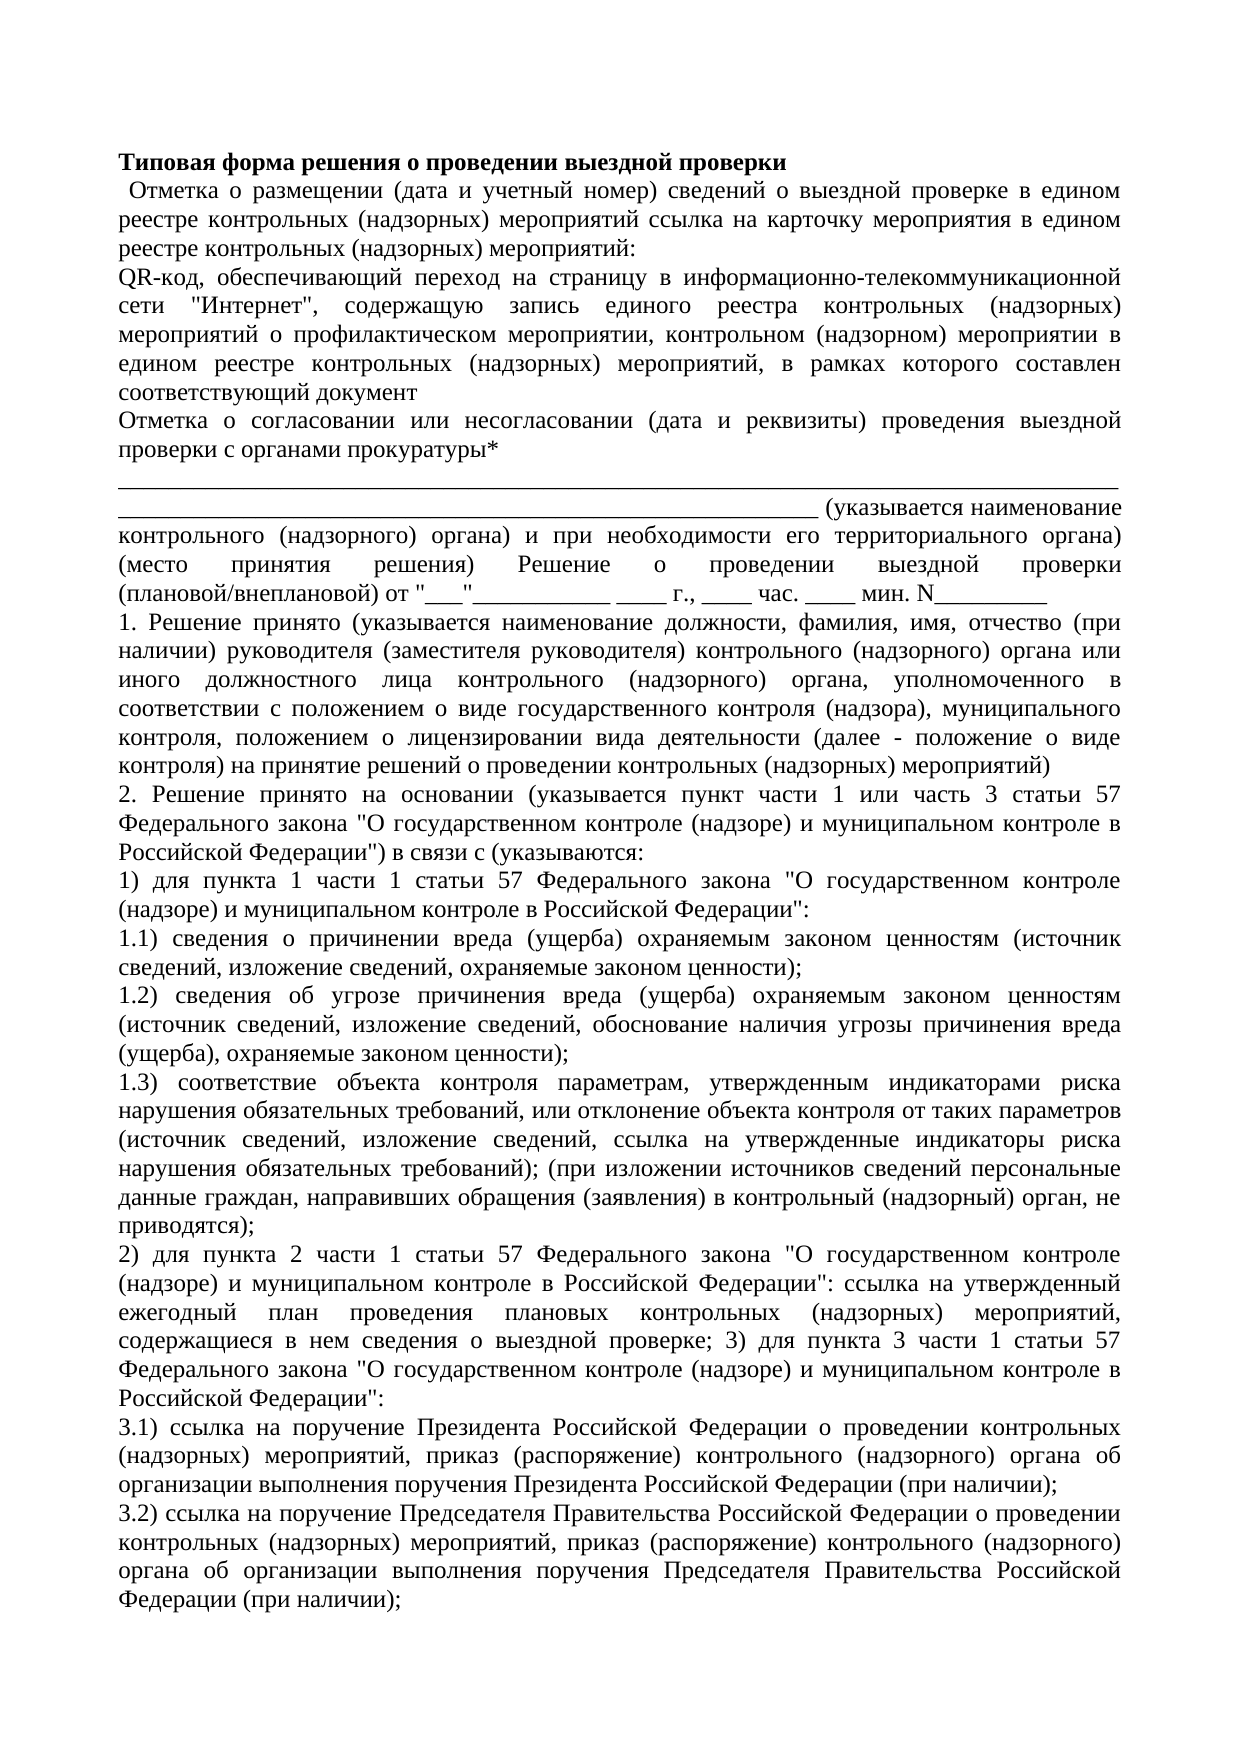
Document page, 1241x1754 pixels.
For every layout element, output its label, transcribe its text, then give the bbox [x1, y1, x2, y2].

text 3.2) ссылка на поручение Председателя Правительства Российской Федерации о проведении контрольных (надзорных) мероприятий, приказ (распоряжение) контрольного (надзорного) органа об организации выполнения поручения Председателя Правительства Российской Федерации (при наличии); [118, 1498, 1122, 1613]
text 2. Решение принято на основании (указывается пункт части 1 или часть 3 статьи 57 Федерального закона "О государственном контроле (надзоре) и муниципальном контроле в Российской Федерации") в связи с (указываются: [118, 779, 1122, 866]
text 3.1) ссылка на поручение Президента Российской Федерации о проведении контрольных (надзорных) мероприятий, приказ (распоряжение) контрольного (надзорного) органа об организации выполнения поручения Президента Российской Федерации (при наличии); [118, 1412, 1122, 1498]
text Отметка о согласовании или несогласовании (дата и реквизиты) проведения выездной проверки с органами прокуратуры* [118, 406, 1122, 463]
text 1.2) сведения об угрозе причинения вреда (ущерба) охраняемым законом ценностям (источник сведений, изложение сведений, обоснование наличия угрозы причинения вреда (ущерба), охраняемые законом ценности); [118, 981, 1122, 1067]
text 1. Решение принято (указывается наименование должности, фамилия, имя, отчество (при наличии) руководителя (заместителя руководителя) контрольного (надзорного) органа или иного должностного лица контрольного (надзорного) органа, уполномоченного в соответствии с положением о виде государственного контроля (надзора), муниципального контроля, положением о лицензировании вида деятельности (далее - положение о виде контроля) на принятие решений о проведении контрольных (надзорных) мероприятий) [118, 607, 1122, 779]
text Отметка о размещении (дата и учетный номер) сведений о выездной проверке в едином реестре контрольных (надзорных) мероприятий ссылка на карточку мероприятия в едином реестре контрольных (надзорных) мероприятий: [118, 176, 1122, 262]
text Типовая форма решения о проведении выездной проверки [118, 147, 1122, 176]
text 1.1) сведения о причинении вреда (ущерба) охраняемым законом ценностям (источник сведений, изложение сведений, охраняемые законом ценности); [118, 923, 1122, 981]
text QR-код, обеспечивающий переход на страницу в информационно-телекоммуникационной сети "Интернет", содержащую запись единого реестра контрольных (надзорных) мероприятий о профилактическом мероприятии, контрольном (надзорном) мероприятии в едином реестре контрольных (надзорных) мероприятий, в рамках которого составлен соответствующий документ [118, 262, 1122, 406]
text 1) для пункта 1 части 1 статьи 57 Федерального закона "О государственном контроле (надзоре) и муниципальном контроле в Российской Федерации": [118, 866, 1122, 923]
text 1.3) соответствие объекта контроля параметрам, утвержденным индикаторами риска нарушения обязательных требований, или отклонение объекта контроля от таких параметров (источник сведений, изложение сведений, ссылка на утвержденные индикаторы риска нарушения обязательных требований); (при изложении источников сведений персональные данные граждан, направивших обращения (заявления) в контрольный (надзорный) орган, не приводятся); [118, 1067, 1122, 1239]
text 2) для пункта 2 части 1 статьи 57 Федерального закона "О государственном контроле (надзоре) и муниципальном контроле в Российской Федерации": ссылка на утвержденный ежегодный план проведения плановых контрольных (надзорных) мероприятий, содержащиеся в нем сведения о выездной проверке; 3) для пункта 3 части 1 статьи 57 Федерального закона "О государственном контроле (надзоре) и муниципальном контроле в Российской Федерации": [118, 1239, 1122, 1412]
text ________________________________________________________________________________________________________________________________________ (указывается наименование контрольного (надзорного) органа) и при необходимости его территориального органа) (место принятия решения) Решение о проведении выездной проверки (плановой/внеплановой) от "___"___________ ____ г., ____ час. ____ мин. N_________ [118, 463, 1122, 607]
